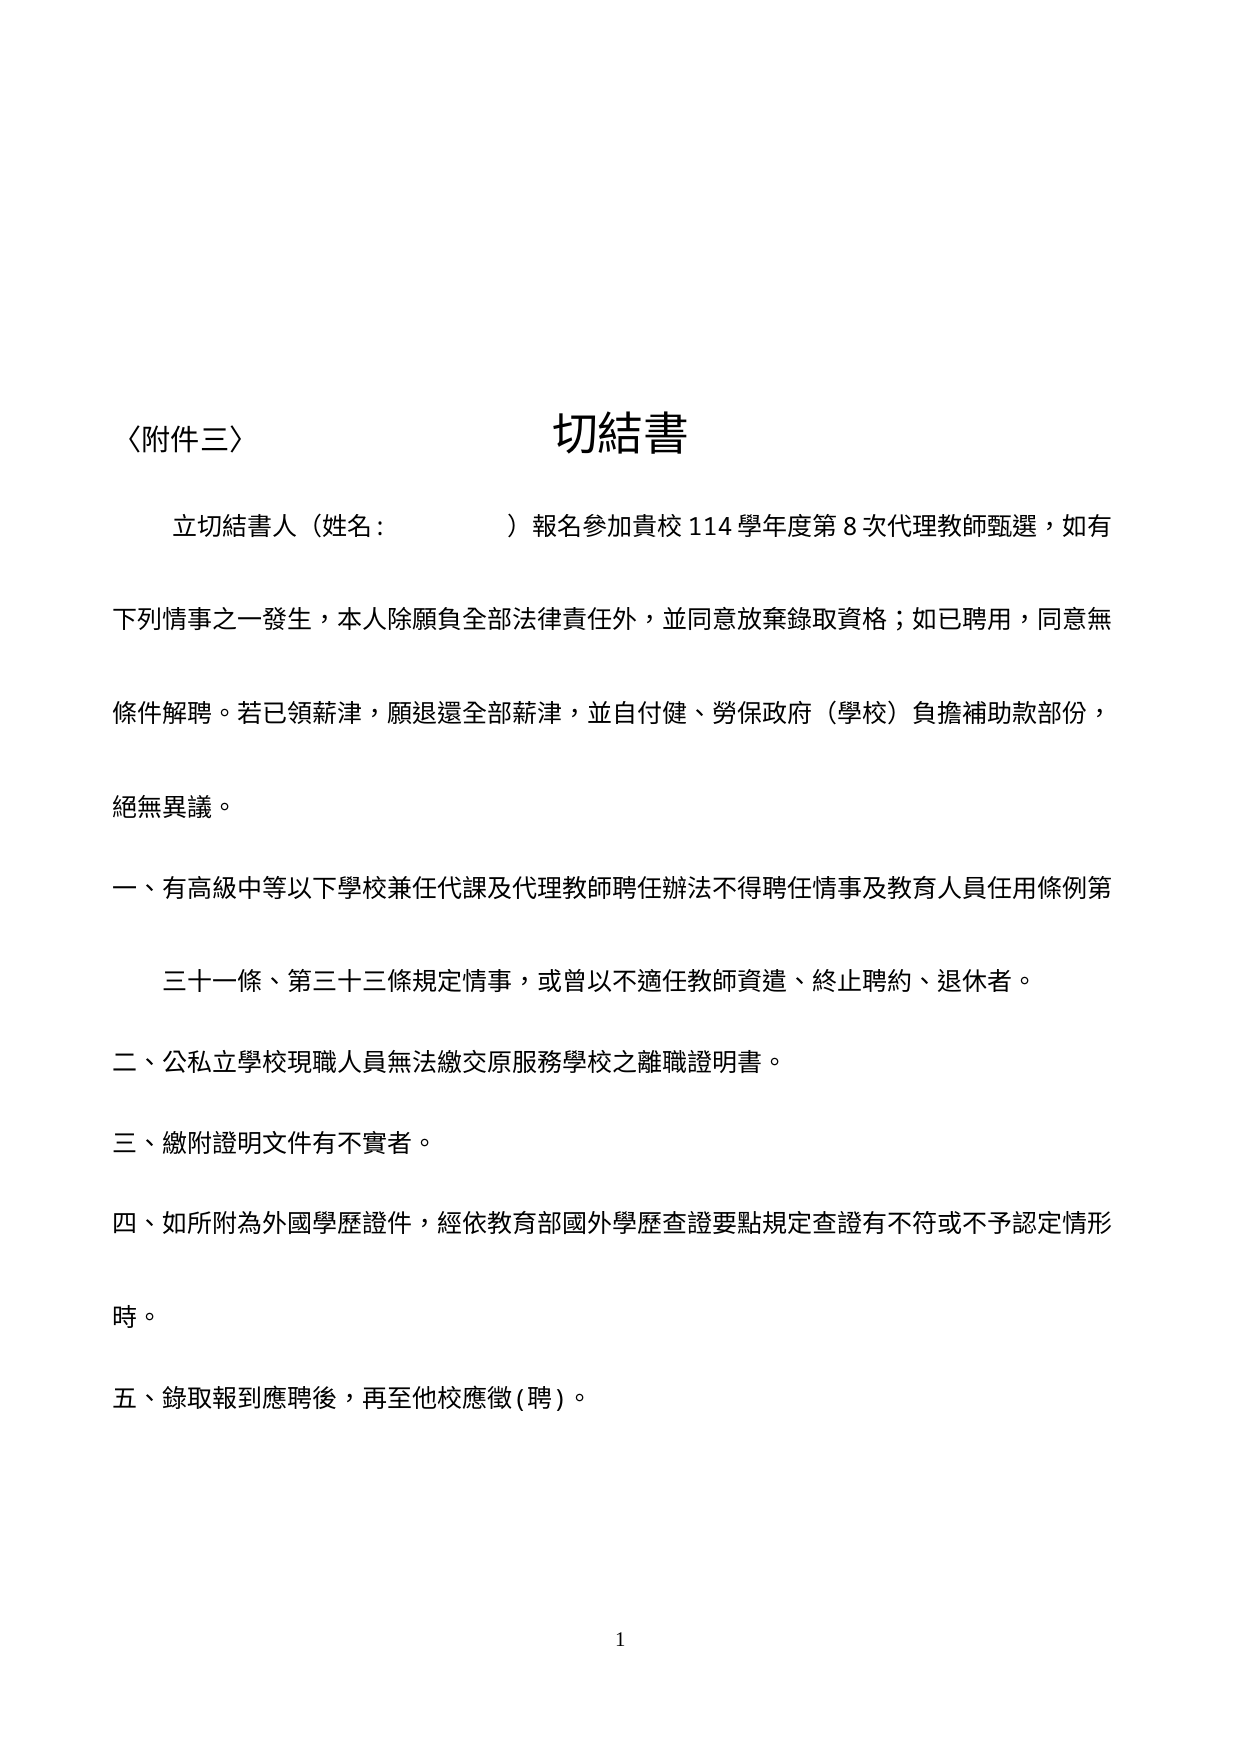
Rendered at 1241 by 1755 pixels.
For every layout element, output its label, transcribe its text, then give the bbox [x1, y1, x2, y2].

text 一、有高級中等以下學校兼任代課及代理教師聘任辦法不得聘任情事及教育人員任用條例第三十一條、第三十三條規定情事，或曾以不適任教師資遣、終止聘約、退休者。 [112, 844, 1128, 1001]
text 二、公私立學校現職人員無法繳交原服務學校之離職證明書。 [112, 1019, 1128, 1081]
text 〈附件三〉 切結書 [112, 358, 1128, 483]
text 四、如所附為外國學歷證件，經依教育部國外學歷查證要點規定查證有不符或不予認定情形時。 [112, 1180, 1128, 1336]
text 五、錄取報到應聘後，再至他校應徵(聘)。 [112, 1354, 1128, 1417]
text 立切結書人（姓名: ）報名參加貴校114學年度第8次代理教師甄選，如有下列情事之一發生，本人除願負全部法律責任外，並同意放棄錄取資格；如已聘用，同意無條件解聘。若已領薪津，願退還全部薪津，並自付健、勞保政府（學校）負擔補助款部份，絕無異議。 [112, 483, 1128, 826]
text 三、繳附證明文件有不實者。 [112, 1099, 1128, 1162]
